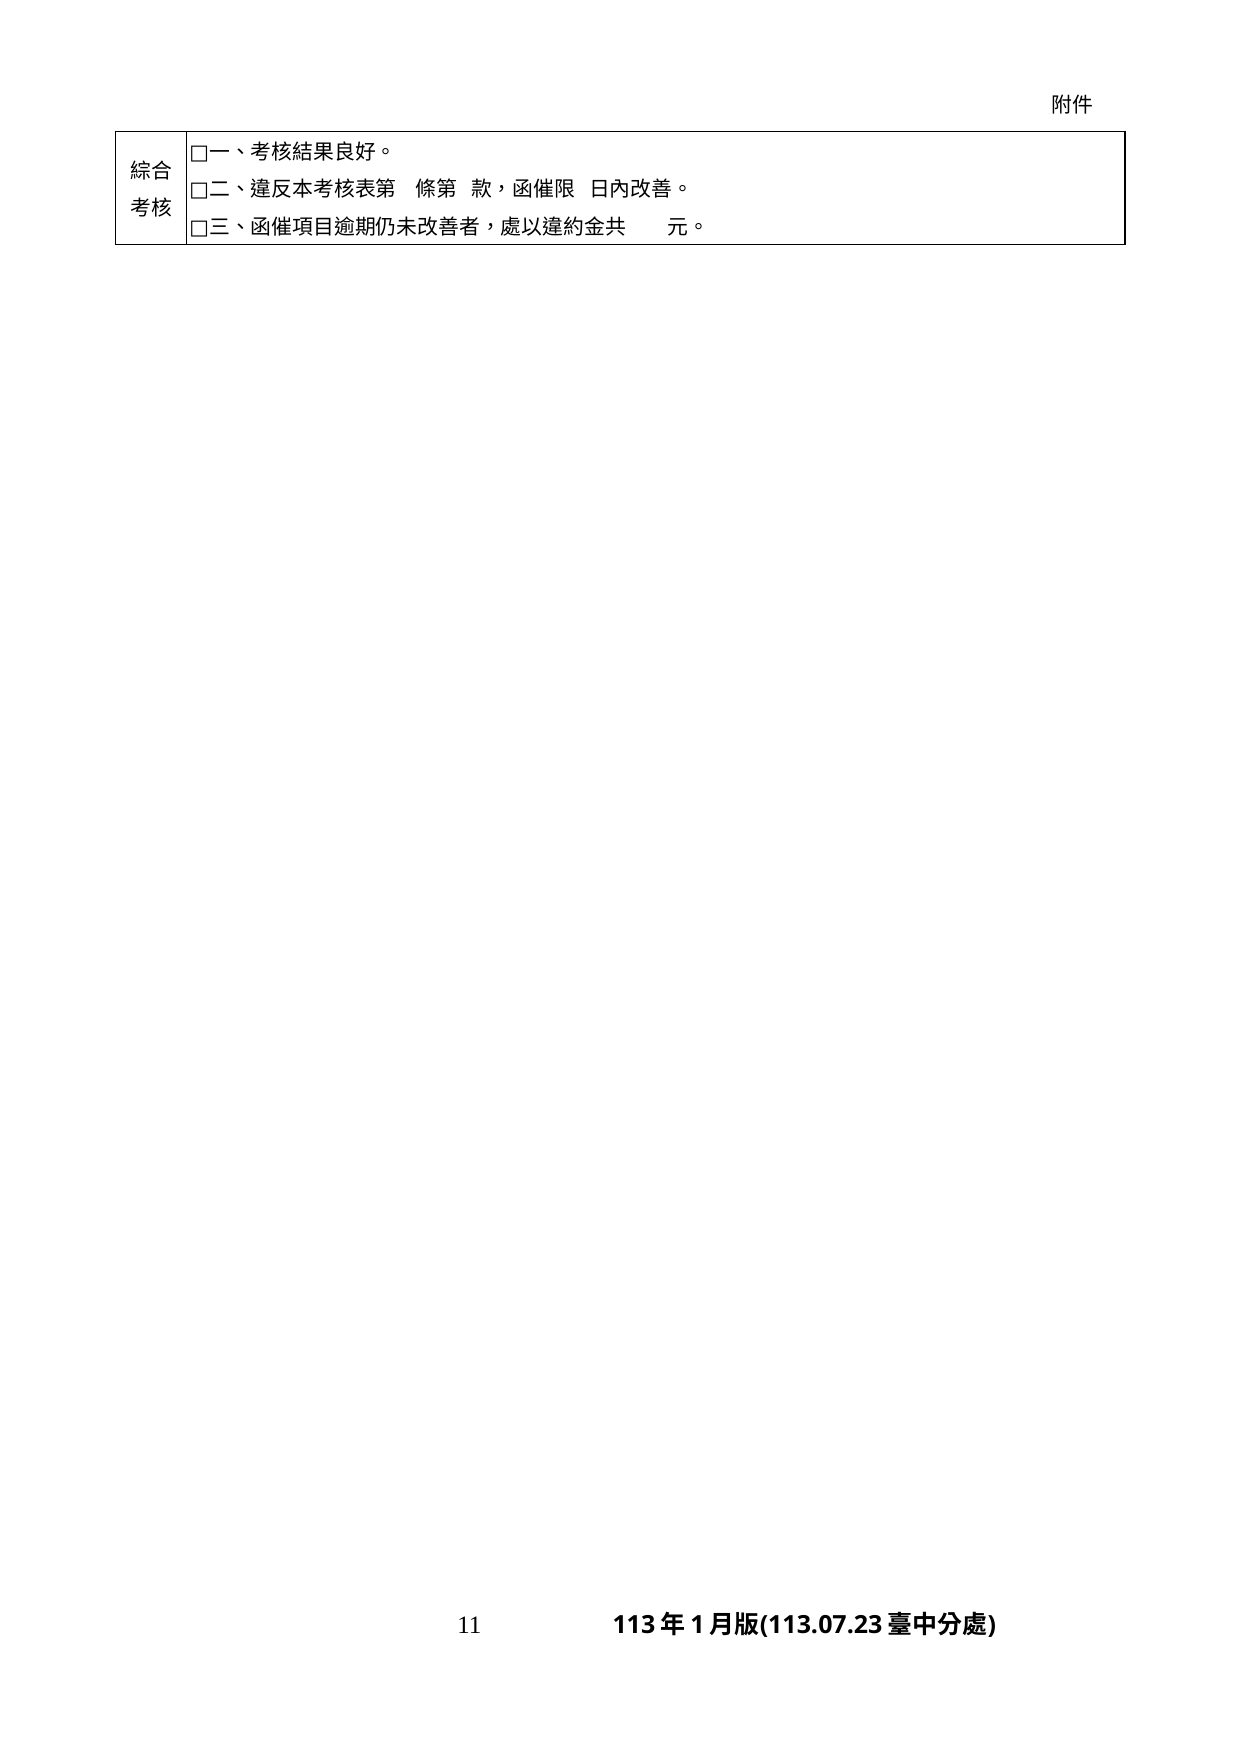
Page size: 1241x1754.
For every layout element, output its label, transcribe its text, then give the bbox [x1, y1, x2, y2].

table_cell 綜合 考核 [116, 132, 186, 244]
table_cell □一、考核結果良好。 □二、違反本考核表第 條第 款，函催限 日內改善。 □三、函催項目逾期仍未改善者，處以違約金共 元。 [187, 132, 1124, 244]
